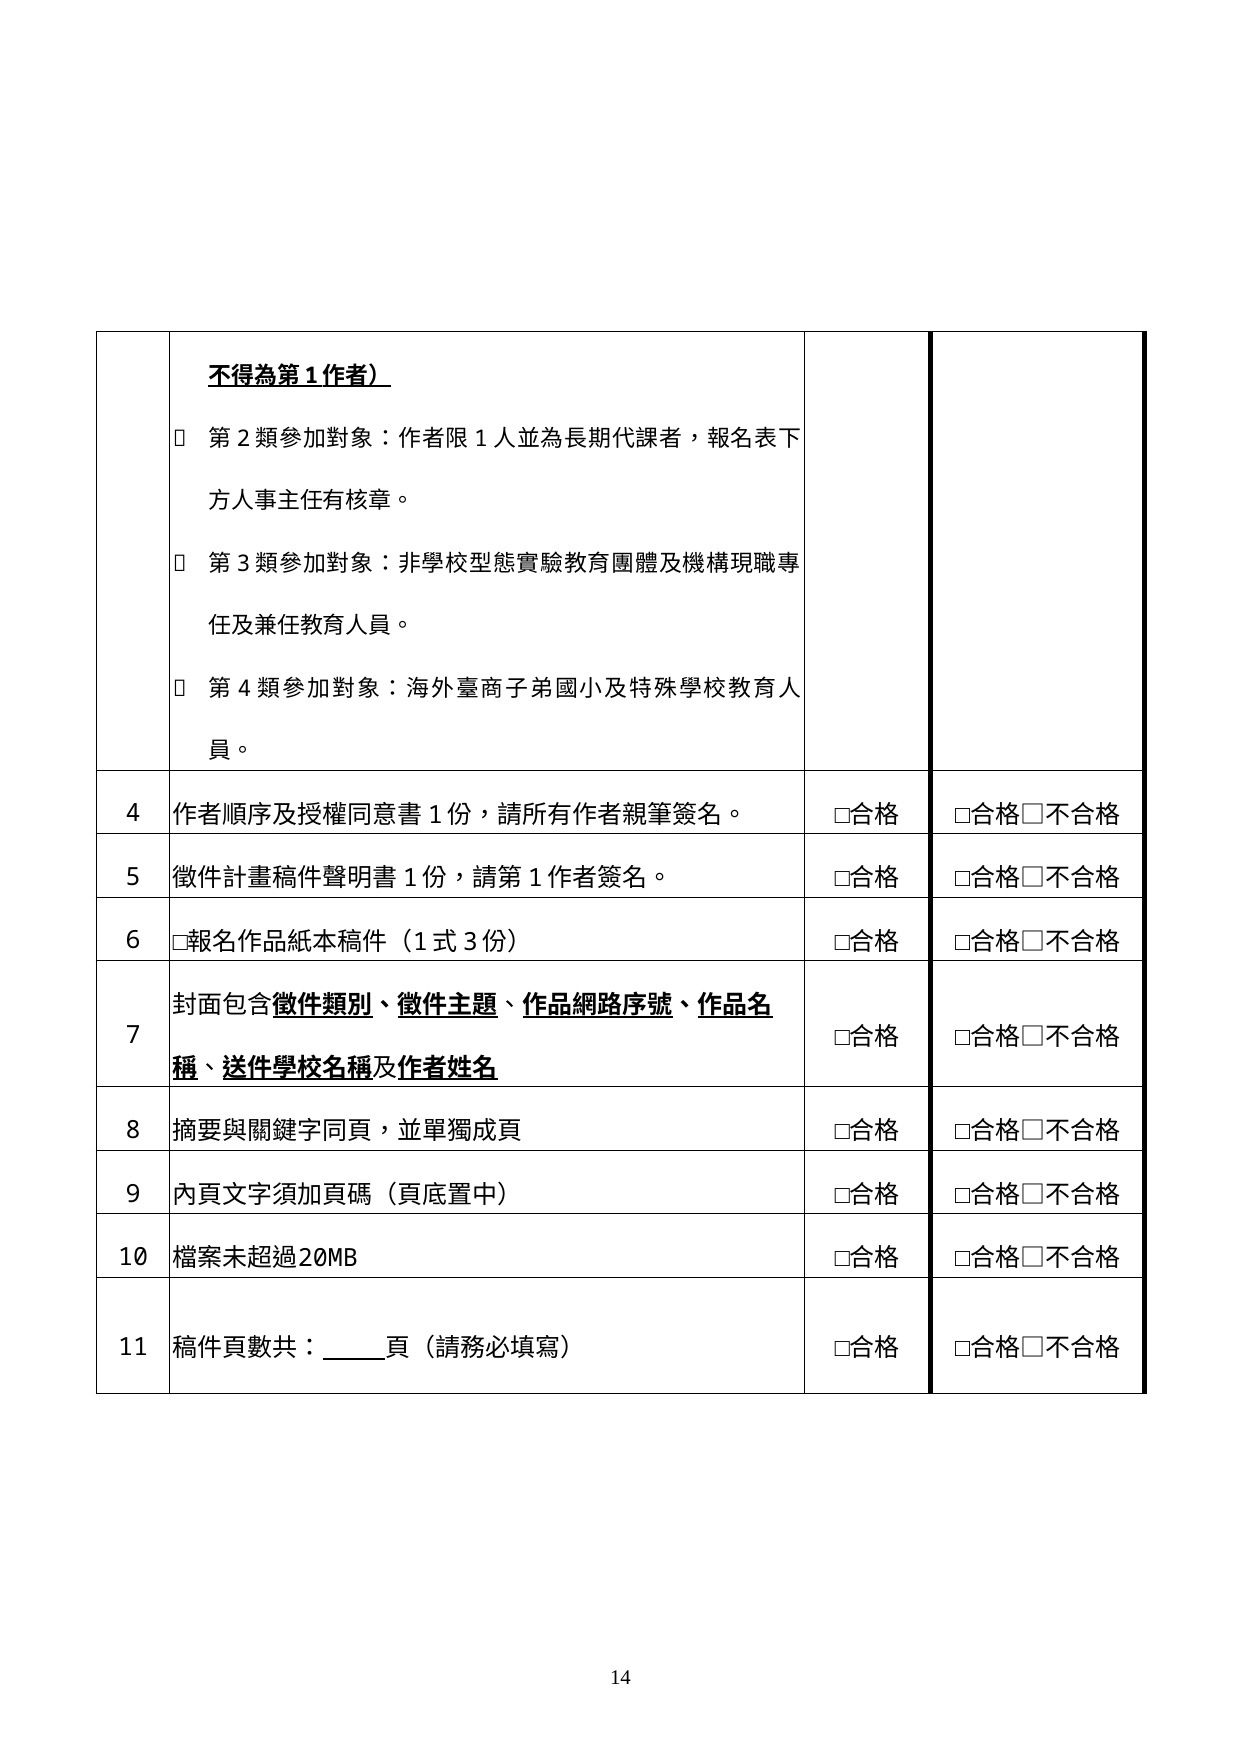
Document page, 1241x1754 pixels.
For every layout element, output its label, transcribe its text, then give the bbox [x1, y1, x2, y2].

table_cell 6 [97, 898, 169, 960]
table_cell 稿件頁數共： 頁（請務必填寫） [170, 1278, 804, 1392]
table_cell □合格 [805, 1278, 928, 1392]
table_cell [805, 332, 928, 769]
table_cell □合格□不合格 [933, 1214, 1142, 1277]
table_cell 封面包含徵件類別、徵件主題、作品網路序號、作品名稱、送件學校名稱及作者姓名 [170, 961, 804, 1086]
table_cell 內頁文字須加頁碼（頁底置中） [170, 1151, 804, 1213]
table_cell 8 [97, 1087, 169, 1150]
table_cell [933, 332, 1142, 769]
table_cell □合格 [805, 834, 928, 897]
table_cell □合格□不合格 [933, 1151, 1142, 1213]
table_cell □合格 [805, 898, 928, 960]
table_cell 10 [97, 1214, 169, 1277]
table_cell [97, 332, 169, 769]
table_cell 11 [97, 1278, 169, 1392]
table_cell 報名表中所列作者（4選1）： 第1類參加對象：作者在6名以內（代理教師及實習老師不得為第1作者） 第2類參加對象：作者限1人並為長期代課者，報名表下方人事主任有核章。 第3類參加對象：非學校型態實驗教育團體及機構現職專任及兼任教育人員。 第4類參加對象：海外臺商子弟國小及特殊學校教育人員。 [170, 332, 804, 769]
table_cell 9 [97, 1151, 169, 1213]
table_cell 檔案未超過20MB [170, 1214, 804, 1277]
table_cell □合格 [805, 1214, 928, 1277]
table_cell 7 [97, 961, 169, 1086]
table_cell □合格 [805, 1151, 928, 1213]
table_cell 作者順序及授權同意書1份，請所有作者親筆簽名。 [170, 771, 804, 833]
table_cell 4 [97, 771, 169, 833]
table_cell □合格□不合格 [933, 1087, 1142, 1150]
table_cell 5 [97, 834, 169, 897]
table_cell □合格□不合格 [933, 961, 1142, 1086]
table_cell □合格□不合格 [933, 1278, 1142, 1392]
table_cell □合格 [805, 1087, 928, 1150]
table_cell □合格□不合格 [933, 771, 1142, 833]
table_cell □合格□不合格 [933, 834, 1142, 897]
table_cell □合格 [805, 771, 928, 833]
table_cell 徵件計畫稿件聲明書1份，請第1作者簽名。 [170, 834, 804, 897]
table_cell 摘要與關鍵字同頁，並單獨成頁 [170, 1087, 804, 1150]
table_cell □合格□不合格 [933, 898, 1142, 960]
table_cell □合格 [805, 961, 928, 1086]
table_cell □報名作品紙本稿件（1式3份） [170, 898, 804, 960]
